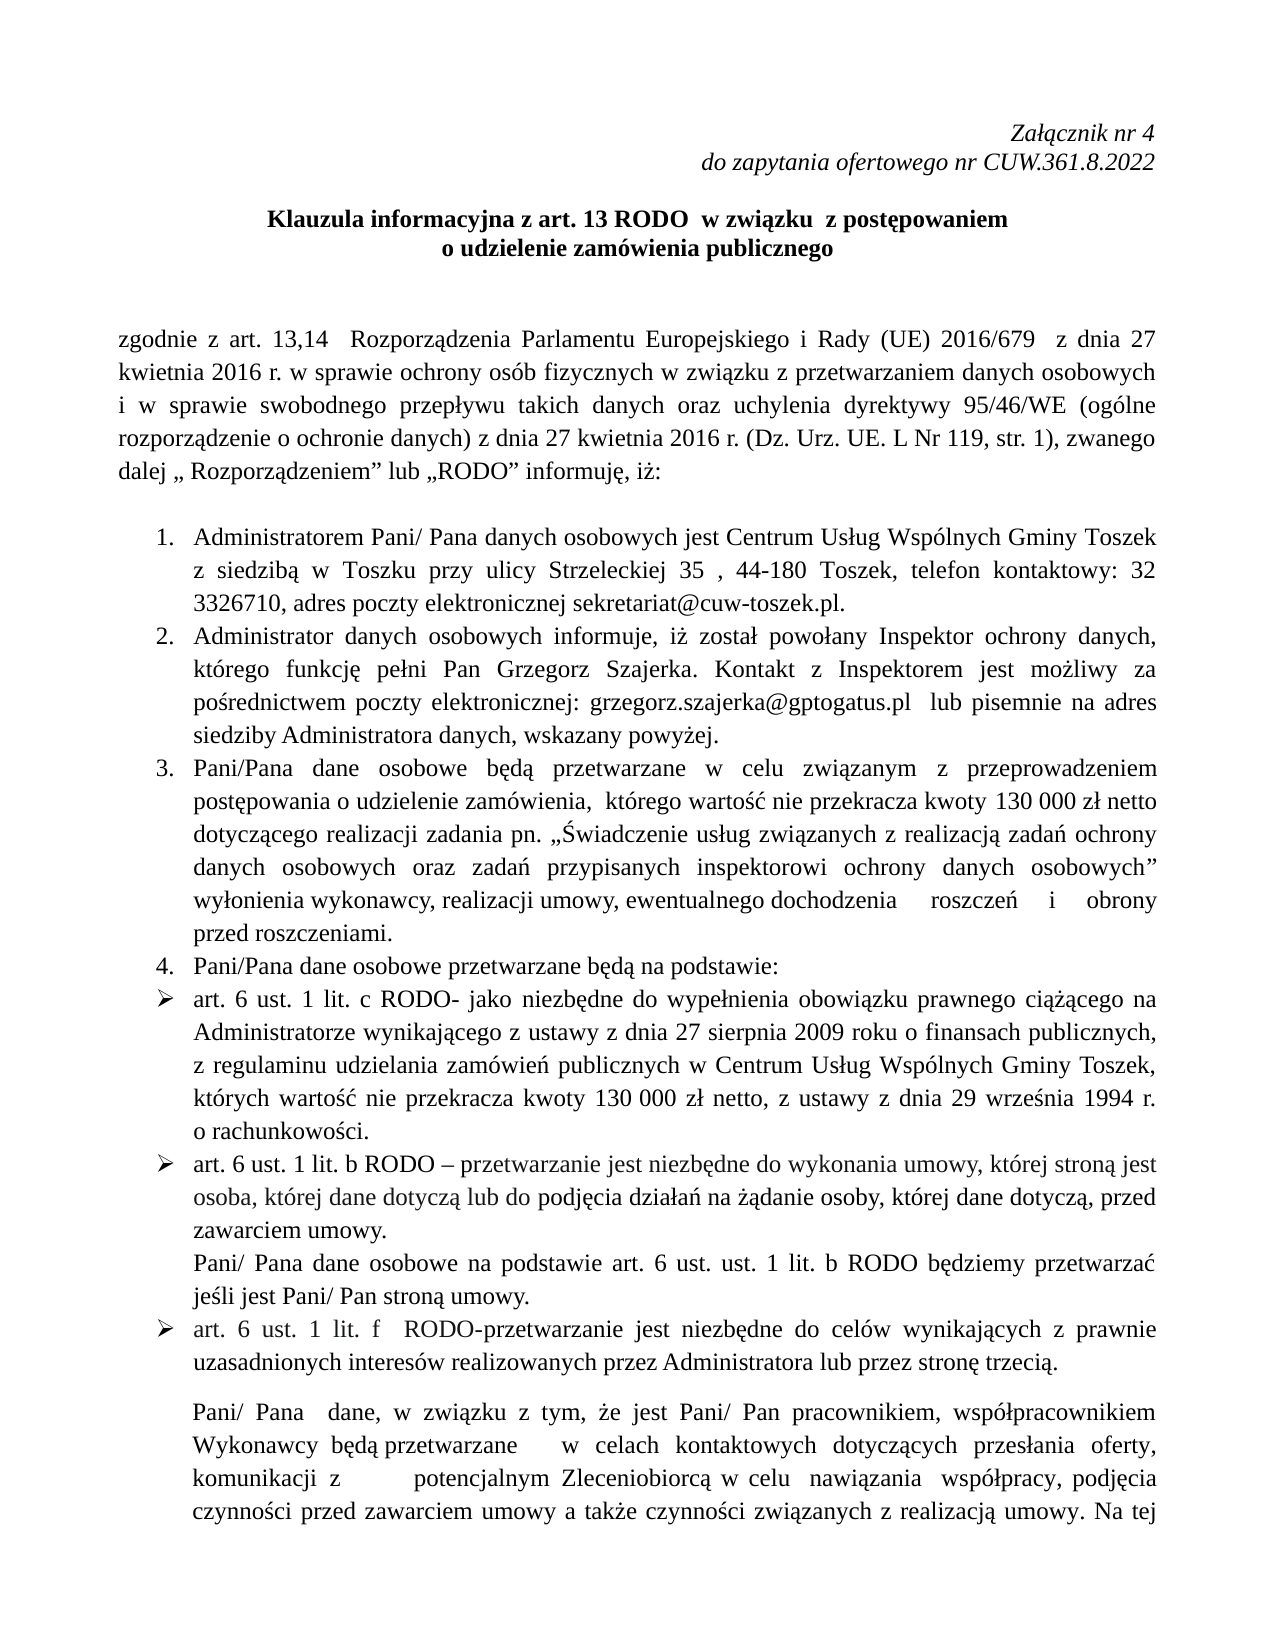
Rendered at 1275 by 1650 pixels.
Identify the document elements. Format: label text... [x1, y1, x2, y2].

text Załącznik nr 4 do zapytania ofertowego nr CUW.361.8.2022 [118, 118, 1157, 176]
list art. 6 ust. 1 lit. f RODO-przetwarzanie jest niezbędne do celów wynikających z prawnie uzasadnionych interesów realizowanych przez Administratora lub przez stronę trzecią. [156, 1314, 1157, 1376]
list art. 6 ust. 1 lit. c RODO- jako niezbędne do wypełnienia obowiązku prawnego ciążącego na Administratorze wynikającego z ustawy z dnia 27 sierpnia 2009 roku o finansach publicznych, z regulaminu udzielania zamówień publicznych w Centrum Usług Wspólnych Gminy Toszek, których wartość nie przekracza kwoty 130 000 zł netto, z ustawy z dnia 29 września 1994 r. o rachunkowości. [156, 984, 1157, 1145]
list Administratorem Pani/ Pana danych osobowych jest Centrum Usług Wspólnych Gminy Toszek z siedzibą w Toszku przy ulicy Strzeleckiej 35 , 44-180 Toszek, telefon kontaktowy: 32 3326710, adres poczty elektronicznej sekretariat@cuw-toszek.pl. [156, 522, 1157, 617]
text Pani/ Pana dane, w związku z tym, że jest Pani/ Pan pracownikiem, współpracownikiem Wykonawcy będą przetwarzane w celach kontaktowych dotyczących przesłania oferty, komunikacji z potencjalnym Zleceniobiorcą w celu nawiązania współpracy, podjęcia czynności przed zawarciem umowy a także czynności związanych z realizacją umowy. Na tej [155, 1397, 1157, 1525]
list Pani/ Pana dane osobowe na podstawie art. 6 ust. ust. 1 lit. b RODO będziemy przetwarzać jeśli jest Pani/ Pan stroną umowy. [193, 1248, 1157, 1310]
list Pani/Pana dane osobowe będą przetwarzane w celu związanym z przeprowadzeniem postępowania o udzielenie zamówienia, którego wartość nie przekracza kwoty 130 000 zł netto dotyczącego realizacji zadania pn. „Świadczenie usług związanych z realizacją zadań ochrony danych osobowych oraz zadań przypisanych inspektorowi ochrony danych osobowych” wyłonienia wykonawcy, realizacji umowy, ewentualnego dochodzenia roszczeń i obrony przed roszczeniami. [156, 753, 1157, 947]
list art. 6 ust. 1 lit. b RODO – przetwarzanie jest niezbędne do wykonania umowy, której stroną jest osoba, której dane dotyczą lub do podjęcia działań na żądanie osoby, której dane dotyczą, przed zawarciem umowy. [156, 1149, 1157, 1244]
text zgodnie z art. 13,14 Rozporządzenia Parlamentu Europejskiego i Rady (UE) 2016/679 z dnia 27 kwietnia 2016 r. w sprawie ochrony osób fizycznych w związku z przetwarzaniem danych osobowych i w sprawie swobodnego przepływu takich danych oraz uchylenia dyrektywy 95/46/WE (ogólne rozporządzenie o ochronie danych) z dnia 27 kwietnia 2016 r. (Dz. Urz. UE. L Nr 119, str. 1), zwanego dalej „ Rozporządzeniem” lub „RODO” informuję, iż: [118, 324, 1157, 484]
list Administrator danych osobowych informuje, iż został powołany Inspektor ochrony danych, którego funkcję pełni Pan Grzegorz Szajerka. Kontakt z Inspektorem jest możliwy za pośrednictwem poczty elektronicznej: grzegorz.szajerka@gptogatus.pl lub pisemnie na adres siedziby Administratora danych, wskazany powyżej. [156, 621, 1157, 749]
text Klauzula informacyjna z art. 13 RODO w związku z postępowaniem [118, 204, 1157, 233]
text o udzielenie zamówienia publicznego [118, 233, 1157, 262]
list Pani/Pana dane osobowe przetwarzane będą na podstawie: [156, 951, 1157, 980]
